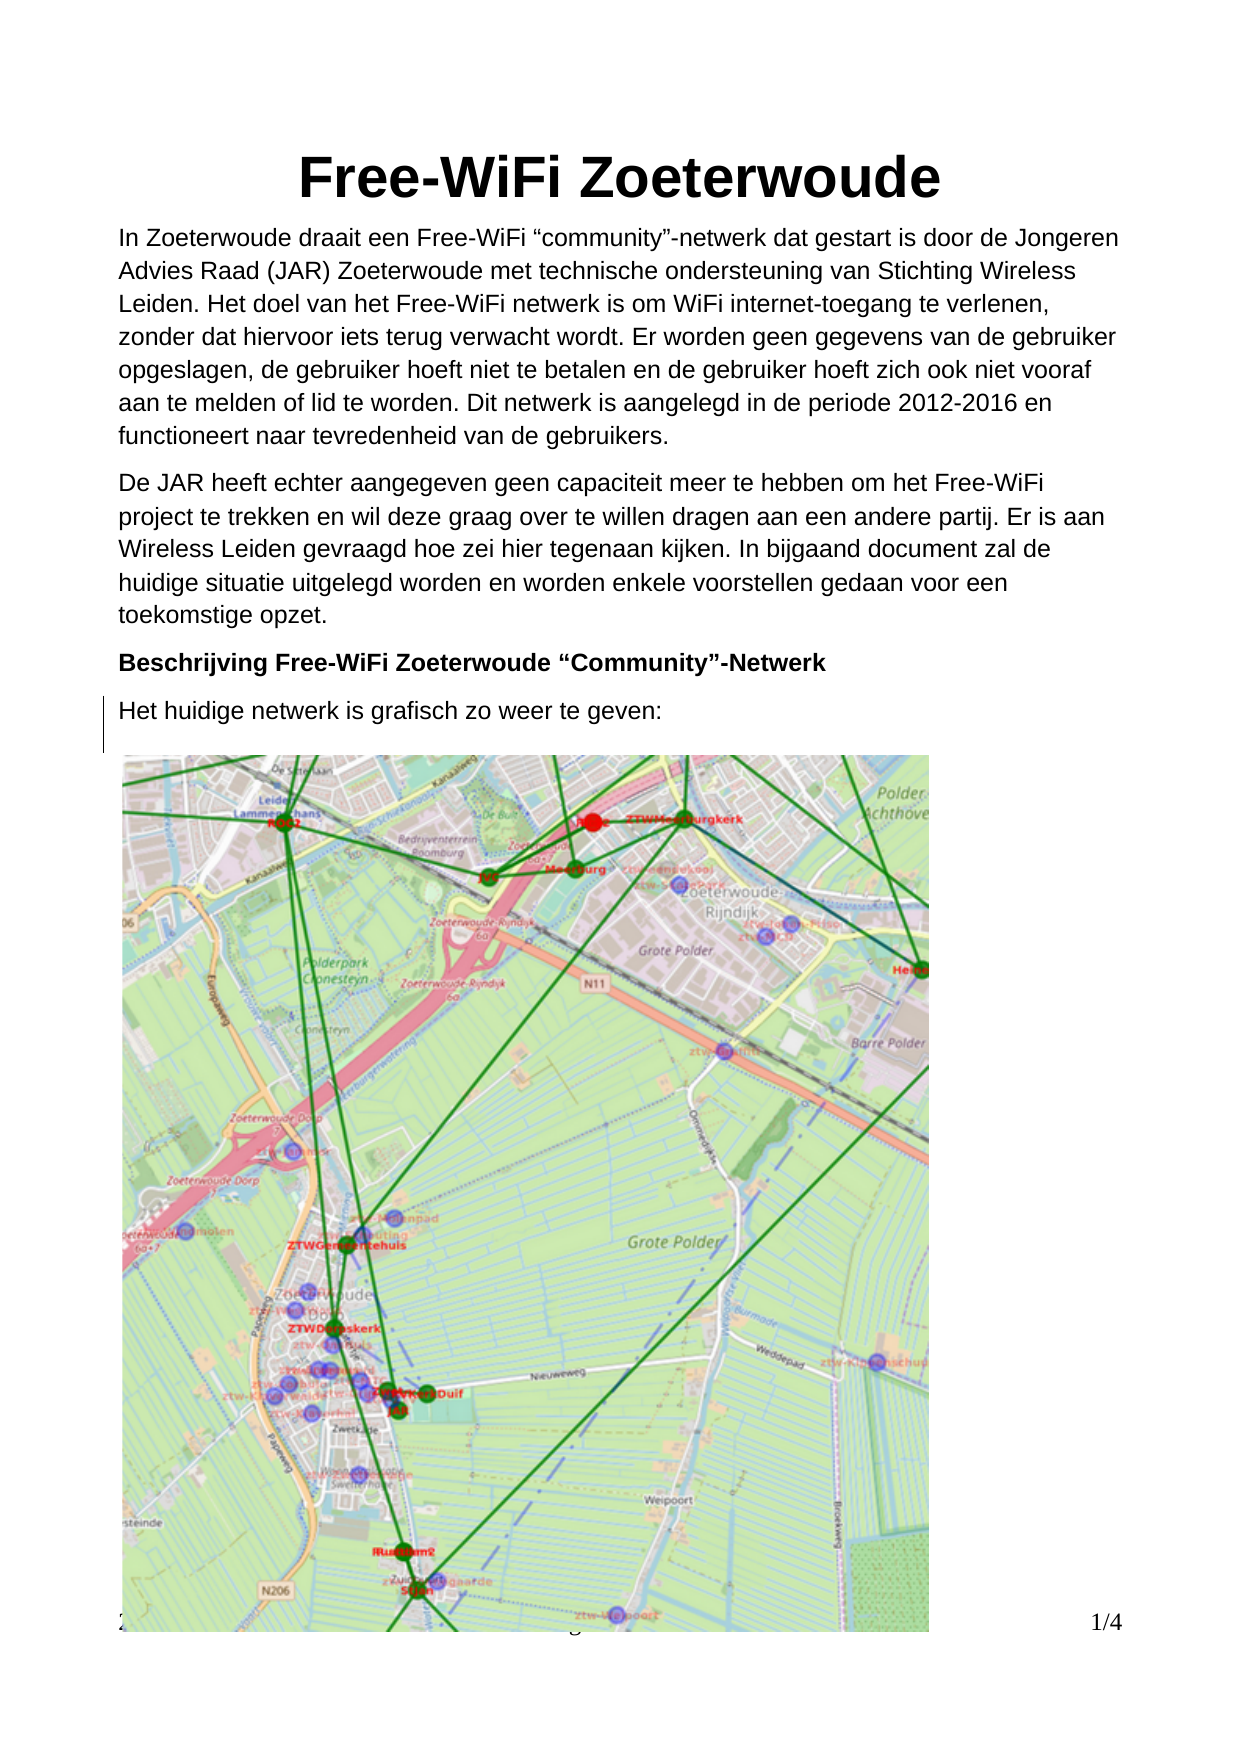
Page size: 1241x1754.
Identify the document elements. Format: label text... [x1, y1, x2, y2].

title Free-WiFi Zoeterwoude [118, 143, 1122, 210]
text In Zoeterwoude draait een Free-WiFi “community”-netwerk dat gestart is door de Jongeren Advies Raad (JAR) Zoeterwoude met technische ondersteuning van Stichting Wireless Leiden. Het doel van het Free-WiFi netwerk is om WiFi internet-toegang te verlenen, zonder dat hiervoor iets terug verwacht wordt. Er worden geen gegevens van de gebruiker opgeslagen, de gebruiker hoeft niet te betalen en de gebruiker hoeft zich ook niet vooraf aan te melden of lid te worden. Dit netwerk is aangelegd in de periode 2012-2016 en functioneert naar tevredenheid van de gebruikers. [118, 223, 1122, 449]
picture [122, 755, 929, 1632]
text Beschrijving Free-WiFi Zoeterwoude “Community”-Netwerk [118, 648, 1122, 677]
text Het huidige netwerk is grafisch zo weer te geven: [118, 696, 1122, 724]
text De JAR heeft echter aangegeven geen capaciteit meer te hebben om het Free-WiFi project te trekken en wil deze graag over te willen dragen aan een andere partij. Er is aan Wireless Leiden gevraagd hoe zei hier tegenaan kijken. In bijgaand document zal de huidige situatie uitgelegd worden en worden enkele voorstellen gedaan voor een toekomstige opzet. [118, 468, 1122, 629]
